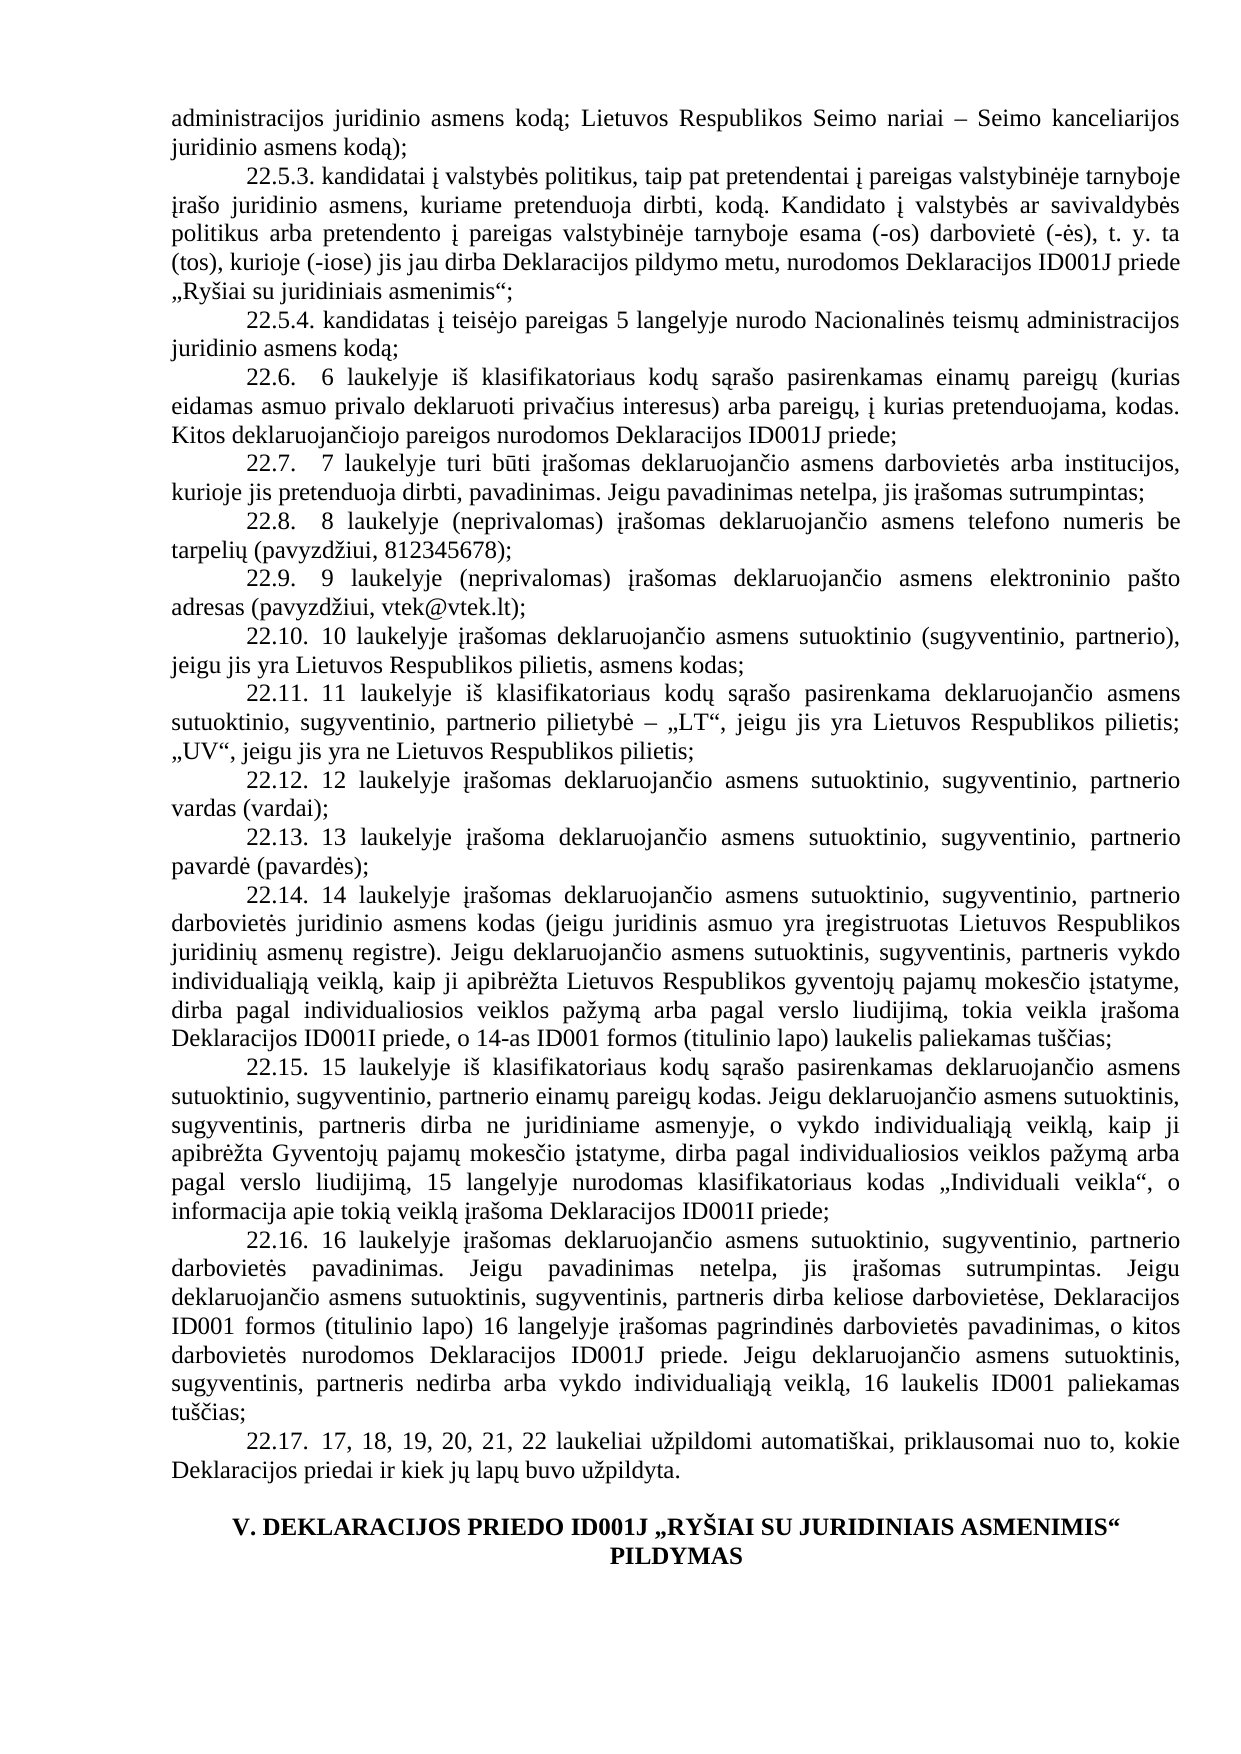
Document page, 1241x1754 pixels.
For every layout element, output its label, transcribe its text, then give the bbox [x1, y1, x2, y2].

text 22.10. 10 laukelyje įrašomas deklaruojančio asmens sutuoktinio (sugyventinio, partnerio), jeigu jis yra Lietuvos Respublikos pilietis, asmens kodas; [171, 621, 1181, 678]
text 22.17. 17, 18, 19, 20, 21, 22 laukeliai užpildomi automatiškai, priklausomai nuo to, kokie Deklaracijos priedai ir kiek jų lapų buvo užpildyta. [171, 1426, 1181, 1483]
text 22.8. 8 laukelyje (neprivalomas) įrašomas deklaruojančio asmens telefono numeris be tarpelių (pavyzdžiui, 812345678); [171, 506, 1181, 563]
text 22.9. 9 laukelyje (neprivalomas) įrašomas deklaruojančio asmens elektroninio pašto adresas (pavyzdžiui, vtek@vtek.lt); [171, 563, 1181, 621]
text 22.11. 11 laukelyje iš klasifikatoriaus kodų sąrašo pasirenkama deklaruojančio asmens sutuoktinio, sugyventinio, partnerio pilietybė – „LT“, jeigu jis yra Lietuvos Respublikos pilietis; „UV“, jeigu jis yra ne Lietuvos Respublikos pilietis; [171, 678, 1181, 765]
text 22.16. 16 laukelyje įrašomas deklaruojančio asmens sutuoktinio, sugyventinio, partnerio darbovietės pavadinimas. Jeigu pavadinimas netelpa, jis įrašomas sutrumpintas. Jeigu deklaruojančio asmens sutuoktinis, sugyventinis, partneris dirba keliose darbovietėse, Deklaracijos ID001 formos (titulinio lapo) 16 langelyje įrašomas pagrindinės darbovietės pavadinimas, o kitos darbovietės nurodomos Deklaracijos ID001J priede. Jeigu deklaruojančio asmens sutuoktinis, sugyventinis, partneris nedirba arba vykdo individualiąją veiklą, 16 laukelis ID001 paliekamas tuščias; [171, 1225, 1181, 1426]
text administracijos juridinio asmens kodą; Lietuvos Respublikos Seimo nariai – Seimo kanceliarijos juridinio asmens kodą); [171, 103, 1181, 161]
text V. DEKLARACIJOS PRIEDO ID001J „RYŠIAI SU JURIDINIAIS ASMENIMIS“ PILDYMAS [171, 1512, 1181, 1570]
text 22.5.4. kandidatas į teisėjo pareigas 5 langelyje nurodo Nacionalinės teismų administracijos juridinio asmens kodą; [171, 305, 1181, 362]
text 22.14. 14 laukelyje įrašomas deklaruojančio asmens sutuoktinio, sugyventinio, partnerio darbovietės juridinio asmens kodas (jeigu juridinis asmuo yra įregistruotas Lietuvos Respublikos juridinių asmenų registre). Jeigu deklaruojančio asmens sutuoktinis, sugyventinis, partneris vykdo individualiąją veiklą, kaip ji apibrėžta Lietuvos Respublikos gyventojų pajamų mokesčio įstatyme, dirba pagal individualiosios veiklos pažymą arba pagal verslo liudijimą, tokia veikla įrašoma Deklaracijos ID001I priede, o 14-as ID001 formos (titulinio lapo) laukelis paliekamas tuščias; [171, 880, 1181, 1052]
text 22.15. 15 laukelyje iš klasifikatoriaus kodų sąrašo pasirenkamas deklaruojančio asmens sutuoktinio, sugyventinio, partnerio einamų pareigų kodas. Jeigu deklaruojančio asmens sutuoktinis, sugyventinis, partneris dirba ne juridiniame asmenyje, o vykdo individualiąją veiklą, kaip ji apibrėžta Gyventojų pajamų mokesčio įstatyme, dirba pagal individualiosios veiklos pažymą arba pagal verslo liudijimą, 15 langelyje nurodomas klasifikatoriaus kodas „Individuali veikla“, o informacija apie tokią veiklą įrašoma Deklaracijos ID001I priede; [171, 1052, 1181, 1225]
text 22.7. 7 laukelyje turi būti įrašomas deklaruojančio asmens darbovietės arba institucijos, kurioje jis pretenduoja dirbti, pavadinimas. Jeigu pavadinimas netelpa, jis įrašomas sutrumpintas; [171, 448, 1181, 506]
text 22.12. 12 laukelyje įrašomas deklaruojančio asmens sutuoktinio, sugyventinio, partnerio vardas (vardai); [171, 765, 1181, 822]
text 22.13. 13 laukelyje įrašoma deklaruojančio asmens sutuoktinio, sugyventinio, partnerio pavardė (pavardės); [171, 822, 1181, 880]
text 22.6. 6 laukelyje iš klasifikatoriaus kodų sąrašo pasirenkamas einamų pareigų (kurias eidamas asmuo privalo deklaruoti privačius interesus) arba pareigų, į kurias pretenduojama, kodas. Kitos deklaruojančiojo pareigos nurodomos Deklaracijos ID001J priede; [171, 362, 1181, 448]
text 22.5.3. kandidatai į valstybės politikus, taip pat pretendentai į pareigas valstybinėje tarnyboje įrašo juridinio asmens, kuriame pretenduoja dirbti, kodą. Kandidato į valstybės ar savivaldybės politikus arba pretendento į pareigas valstybinėje tarnyboje esama (-os) darbovietė (-ės), t. y. ta (tos), kurioje (-iose) jis jau dirba Deklaracijos pildymo metu, nurodomos Deklaracijos ID001J priede „Ryšiai su juridiniais asmenimis“; [171, 161, 1181, 305]
